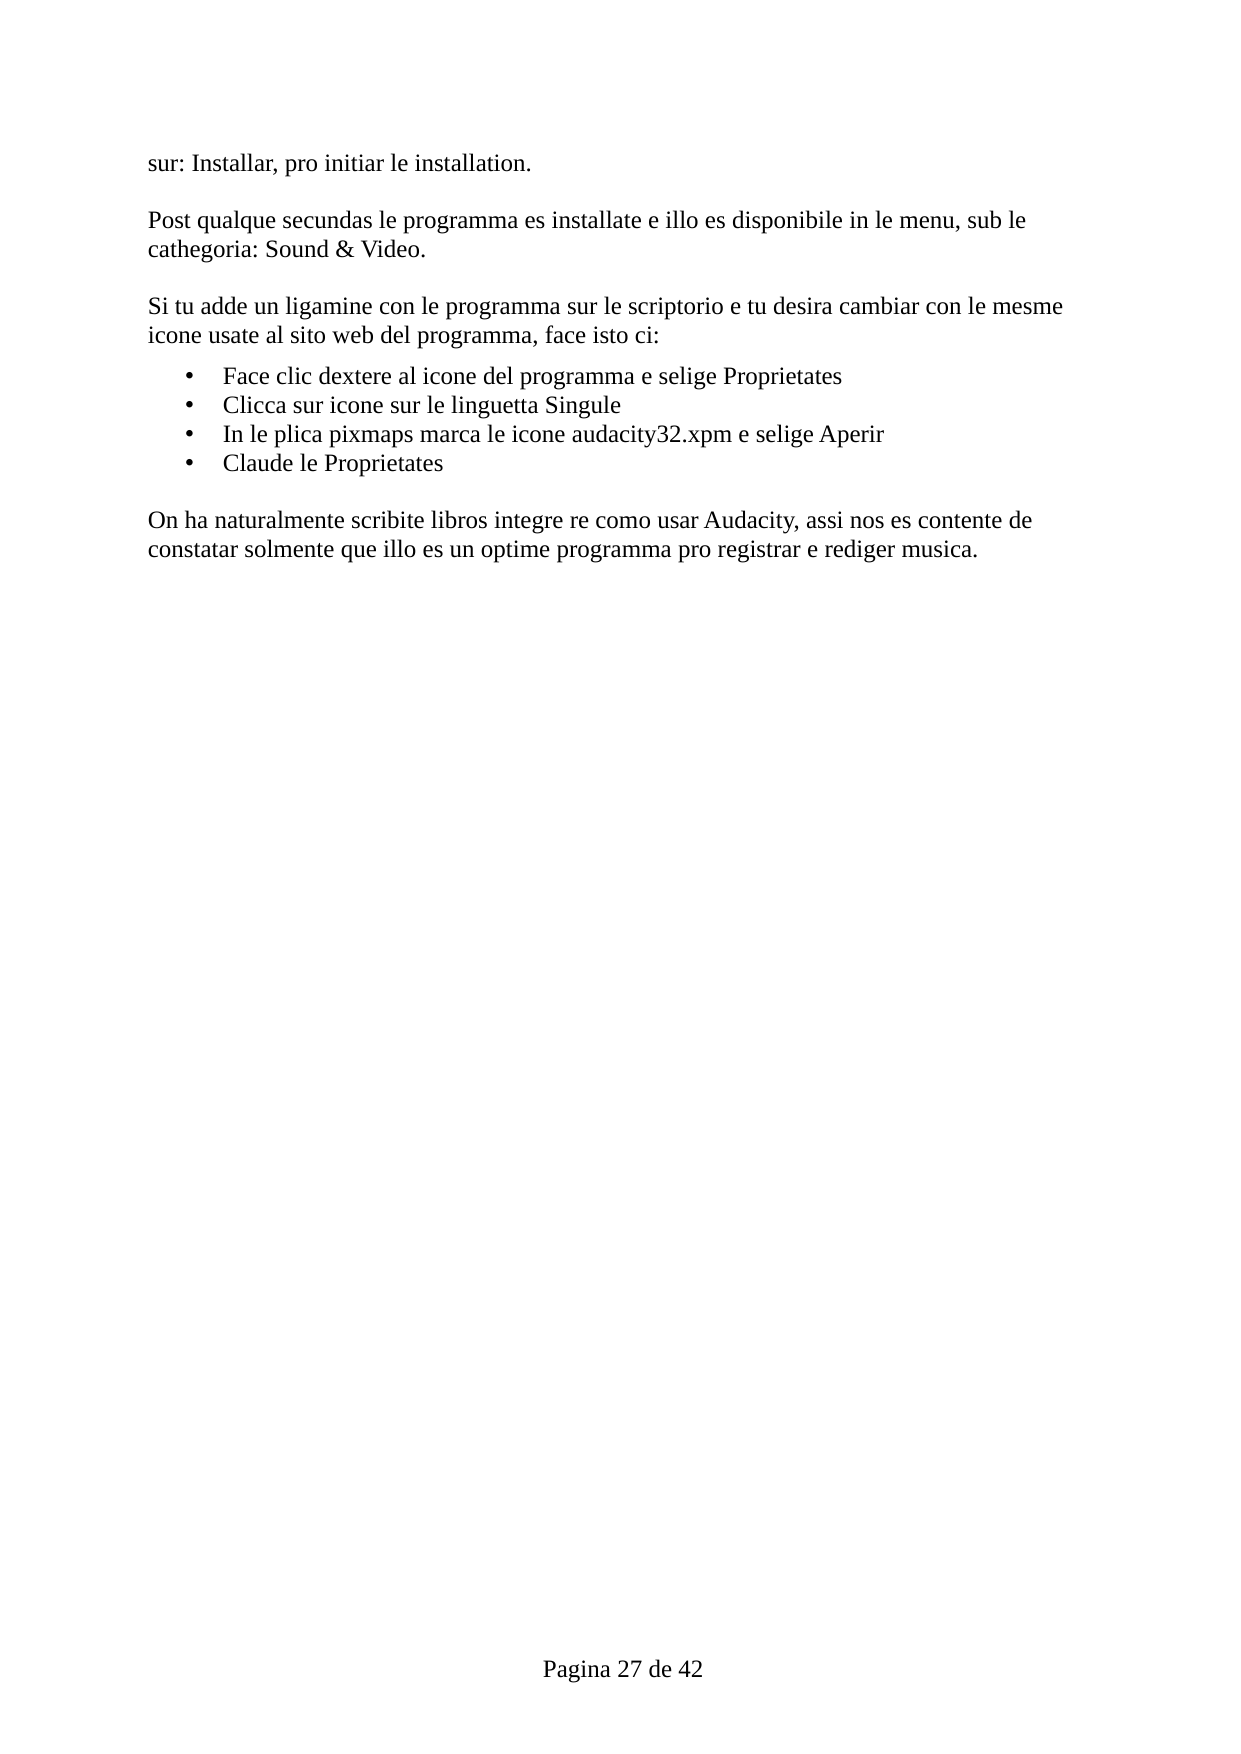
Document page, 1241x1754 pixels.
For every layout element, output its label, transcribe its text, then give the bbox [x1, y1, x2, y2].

list Clicca sur icone sur le linguetta Singule [185, 390, 1104, 419]
list Claude le Proprietates [185, 448, 1104, 476]
list Face clic dextere al icone del programma e selige Proprietates [185, 361, 1104, 390]
text sur: Installar, pro initiar le installation. [148, 148, 1104, 176]
text Si tu adde un ligamine con le programma sur le scriptorio e tu desira cambiar con le mesme icone usate al sito web del programma, face isto ci: [148, 291, 1104, 349]
text On ha naturalmente scribite libros integre re como usar Audacity, assi nos es contente de constatar solmente que illo es un optime programma pro registrar e rediger musica. [148, 505, 1104, 563]
list In le plica pixmaps marca le icone audacity32.xpm e selige Aperir [185, 419, 1104, 448]
text Post qualque secundas le programma es installate e illo es disponibile in le menu, sub le cathegoria: Sound & Video. [148, 205, 1104, 263]
